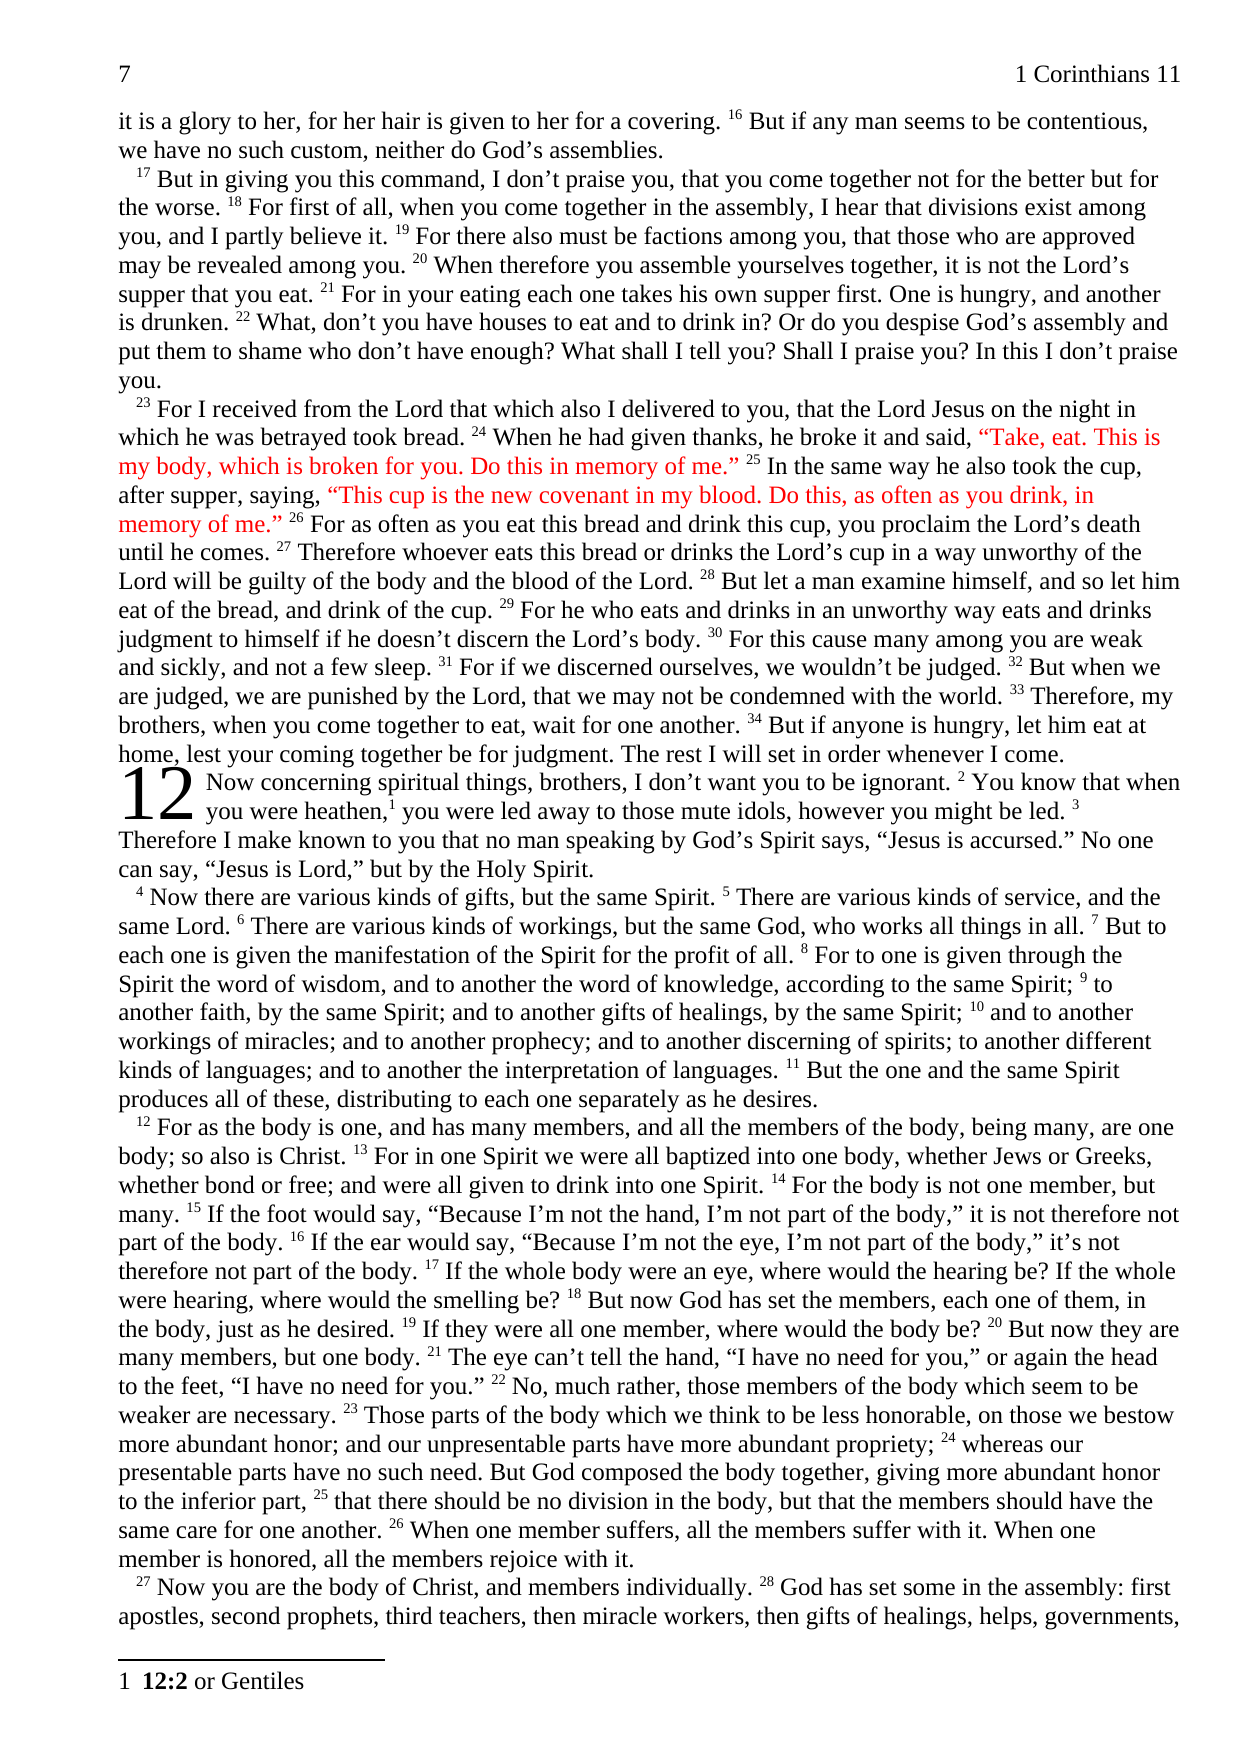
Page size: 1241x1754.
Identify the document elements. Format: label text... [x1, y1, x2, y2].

text 4 Now there are various kinds of gifts, but the same Spirit. 5 There are various kinds of service, and the same Lord. 6 There are various kinds of workings, but the same God, who works all things in all. 7 But to each one is given the manifestation of the Spirit for the profit of all. 8 For to one is given through the Spirit the word of wisdom, and to another the word of knowledge, according to the same Spirit; 9 to another faith, by the same Spirit; and to another gifts of healings, by the same Spirit; 10 and to another workings of miracles; and to another prophecy; and to another discerning of spirits; to another different kinds of languages; and to another the interpretation of languages. 11 But the one and the same Spirit produces all of these, distributing to each one separately as he desires. [118, 882, 1181, 1112]
text 12:2 or Gentiles [118, 1666, 1181, 1695]
text 17 But in giving you this command, I don’t praise you, that you come together not for the better but for the worse. 18 For first of all, when you come together in the assembly, I hear that divisions exist among you, and I partly believe it. 19 For there also must be factions among you, that those who are approved may be revealed among you. 20 When therefore you assemble yourselves together, it is not the Lord’s supper that you eat. 21 For in your eating each one takes his own supper first. One is hungry, and another is drunken. 22 What, don’t you have houses to eat and to drink in? Or do you despise God’s assembly and put them to shame who don’t have enough? What shall I tell you? Shall I praise you? In this I don’t praise you. [118, 164, 1181, 394]
text 12 For as the body is one, and has many members, and all the members of the body, being many, are one body; so also is Christ. 13 For in one Spirit we were all baptized into one body, whether Jews or Greeks, whether bond or free; and were all given to drink into one Spirit. 14 For the body is not one member, but many. 15 If the foot would say, “Because I’m not the hand, I’m not part of the body,” it is not therefore not part of the body. 16 If the ear would say, “Because I’m not the eye, I’m not part of the body,” it’s not therefore not part of the body. 17 If the whole body were an eye, where would the hearing be? If the whole were hearing, where would the smelling be? 18 But now God has set the members, each one of them, in the body, just as he desired. 19 If they were all one member, where would the body be? 20 But now they are many members, but one body. 21 The eye can’t tell the hand, “I have no need for you,” or again the head to the feet, “I have no need for you.” 22 No, much rather, those members of the body which seem to be weaker are necessary. 23 Those parts of the body which we think to be less honorable, on those we bestow more abundant honor; and our unpresentable parts have more abundant propriety; 24 whereas our presentable parts have no such need. But God composed the body together, giving more abundant honor to the inferior part, 25 that there should be no division in the body, but that the members should have the same care for one another. 26 When one member suffers, all the members suffer with it. When one member is honored, all the members rejoice with it. [118, 1112, 1181, 1572]
text 23 For I received from the Lord that which also I delivered to you, that the Lord Jesus on the night in which he was betrayed took bread. 24 When he had given thanks, he broke it and said, “Take, eat. This is my body, which is broken for you. Do this in memory of me.” 25 In the same way he also took the cup, after supper, saying, “This cup is the new covenant in my blood. Do this, as often as you drink, in memory of me.” 26 For as often as you eat this bread and drink this cup, you proclaim the Lord’s death until he comes. 27 Therefore whoever eats this bread or drinks the Lord’s cup in a way unworthy of the Lord will be guilty of the body and the blood of the Lord. 28 But let a man examine himself, and so let him eat of the bread, and drink of the cup. 29 For he who eats and drinks in an unworthy way eats and drinks judgment to himself if he doesn’t discern the Lord’s body. 30 For this cause many among you are weak and sickly, and not a few sleep. 31 For if we discerned ourselves, we wouldn’t be judged. 32 But when we are judged, we are punished by the Lord, that we may not be condemned with the world. 33 Therefore, my brothers, when you come together to eat, wait for one another. 34 But if anyone is hungry, let him eat at home, lest your coming together be for judgment. The rest I will set in order whenever I come. [118, 394, 1181, 767]
text it is a glory to her, for her hair is given to her for a covering. 16 But if any man seems to be contentious, we have no such custom, neither do God’s assemblies. [118, 106, 1181, 164]
text 12Now concerning spiritual things, brothers, I don’t want you to be ignorant. 2 You know that when you were heathen, you were led away to those mute idols, however you might be led. 3 Therefore I make known to you that no man speaking by God’s Spirit says, “Jesus is accursed.” No one can say, “Jesus is Lord,” but by the Holy Spirit. [118, 767, 1181, 882]
text 27 Now you are the body of Christ, and members individually. 28 God has set some in the assembly: first apostles, second prophets, third teachers, then miracle workers, then gifts of healings, helps, governments, [118, 1572, 1181, 1630]
